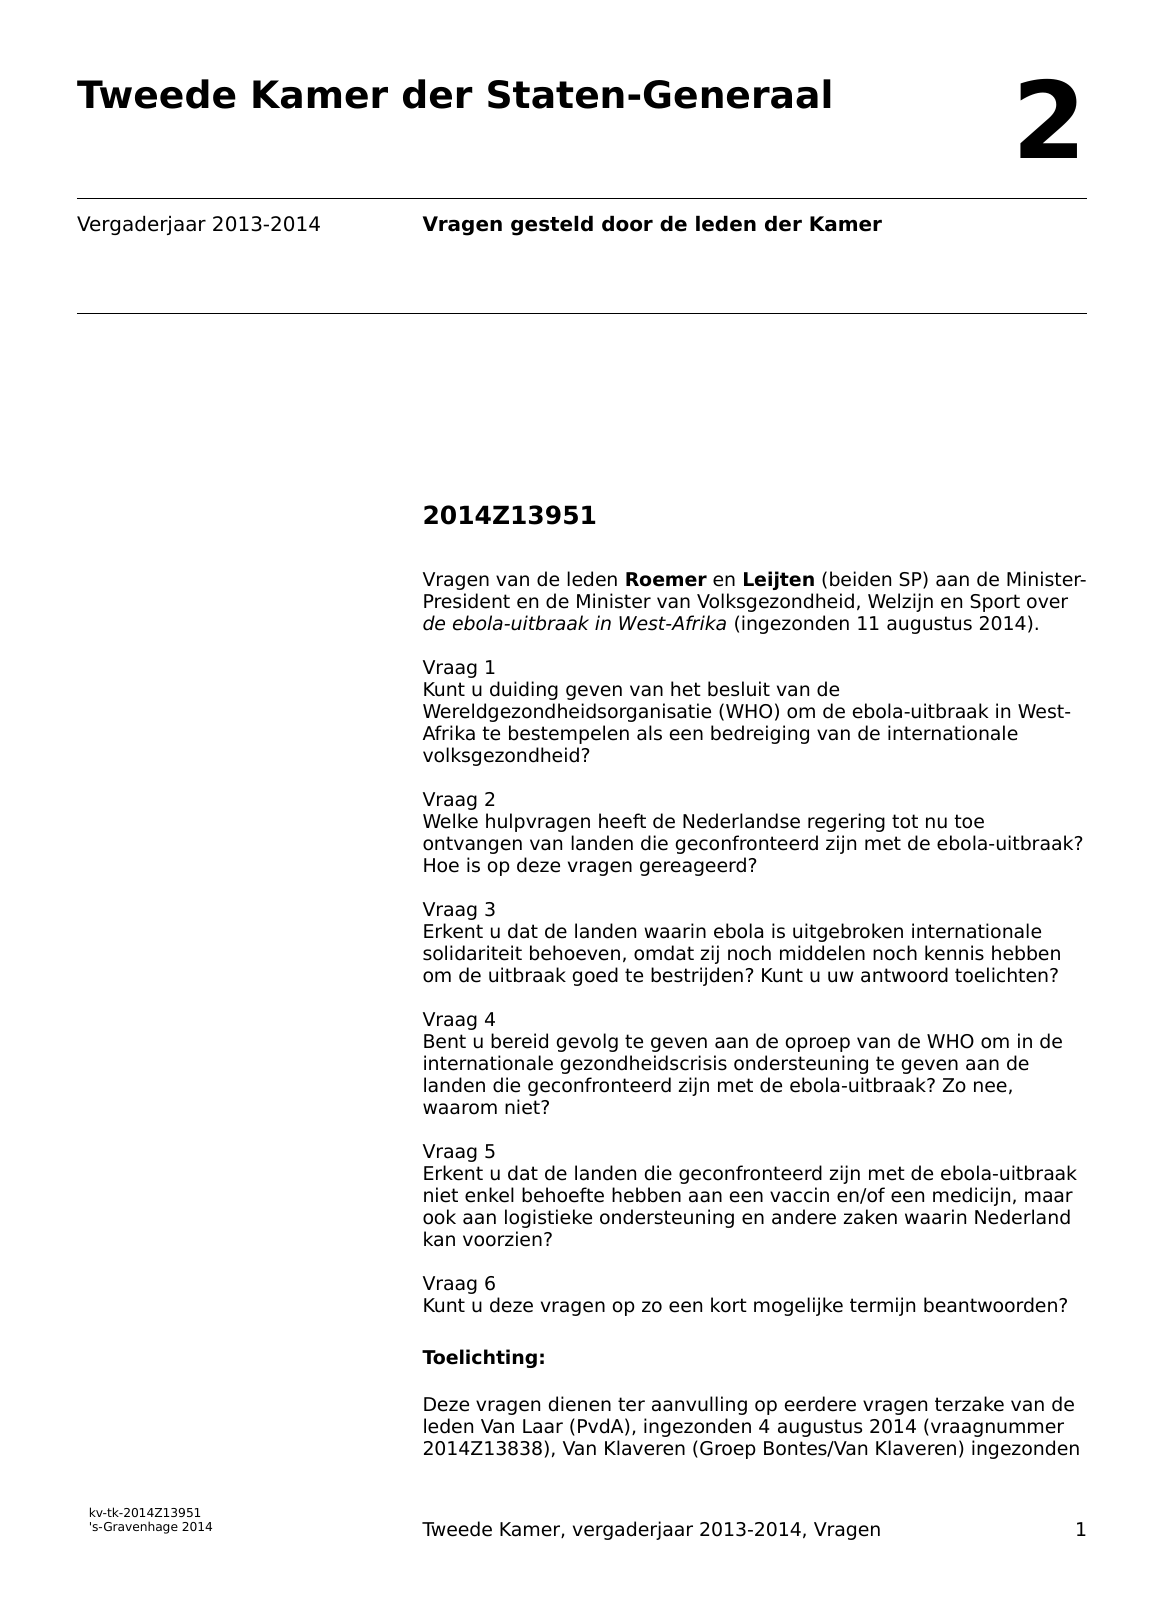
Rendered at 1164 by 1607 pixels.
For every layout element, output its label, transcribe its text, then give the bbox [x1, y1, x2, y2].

text 's-Gravenhage 2014 [88, 1520, 323, 1534]
text Welke hulpvragen heeft de Nederlandse regering tot nu toe ontvangen van landen die geconfronteerd zijn met de ebola-uitbraak? Hoe is op deze vragen gereageerd? [422, 811, 1087, 877]
table_header 2 [886, 59, 1087, 198]
text Vraag 1 [422, 657, 1087, 679]
text Erkent u dat de landen die geconfronteerd zijn met de ebola-uitbraak niet enkel behoefte hebben aan een vaccin en/of een medicijn, maar ook aan logistieke ondersteuning en andere zaken waarin Nederland kan voorzien? [422, 1163, 1087, 1251]
text Erkent u dat de landen waarin ebola is uitgebroken internationale solidariteit behoeven, omdat zij noch middelen noch kennis hebben om de uitbraak goed te bestrijden? Kunt u uw antwoord toelichten? [422, 921, 1087, 987]
text Vragen van de leden Roemer en Leijten (beiden SP) aan de Minister-President en de Minister van Volksgezondheid, Welzijn en Sport over de ebola-uitbraak in West-Afrika (ingezonden 11 augustus 2014). [422, 569, 1087, 635]
text Vraag 2 [422, 789, 1087, 811]
table_cell Vergaderjaar 2013-2014 [77, 199, 422, 313]
subtitle Toelichting: [422, 1347, 1087, 1369]
text Vraag 5 [422, 1141, 1087, 1163]
text Bent u bereid gevolg te geven aan de oproep van de WHO om in de internationale gezondheidscrisis ondersteuning te geven aan de landen die geconfronteerd zijn met de ebola-uitbraak? Zo nee, waarom niet? [422, 1031, 1087, 1119]
table_header Tweede Kamer der Staten-Generaal [77, 59, 886, 198]
text Kunt u deze vragen op zo een kort mogelijke termijn beantwoorden? [422, 1295, 1087, 1317]
text Deze vragen dienen ter aanvulling op eerdere vragen terzake van de leden Van Laar (PvdA), ingezonden 4 augustus 2014 (vraagnummer 2014Z13838), Van Klaveren (Groep Bontes/Van Klaveren) ingezonden [422, 1394, 1087, 1460]
text kv-tk-2014Z13951 [88, 1506, 323, 1520]
table_cell Vragen gesteld door de leden der Kamer [422, 199, 1087, 313]
text 2014Z13951 [422, 501, 1087, 531]
text Vraag 3 [422, 899, 1087, 921]
text Vraag 6 [422, 1273, 1087, 1295]
text Vraag 4 [422, 1009, 1087, 1031]
text Kunt u duiding geven van het besluit van de Wereldgezondheidsorganisatie (WHO) om de ebola-uitbraak in West-Afrika te bestempelen als een bedreiging van de internationale volksgezondheid? [422, 679, 1087, 767]
